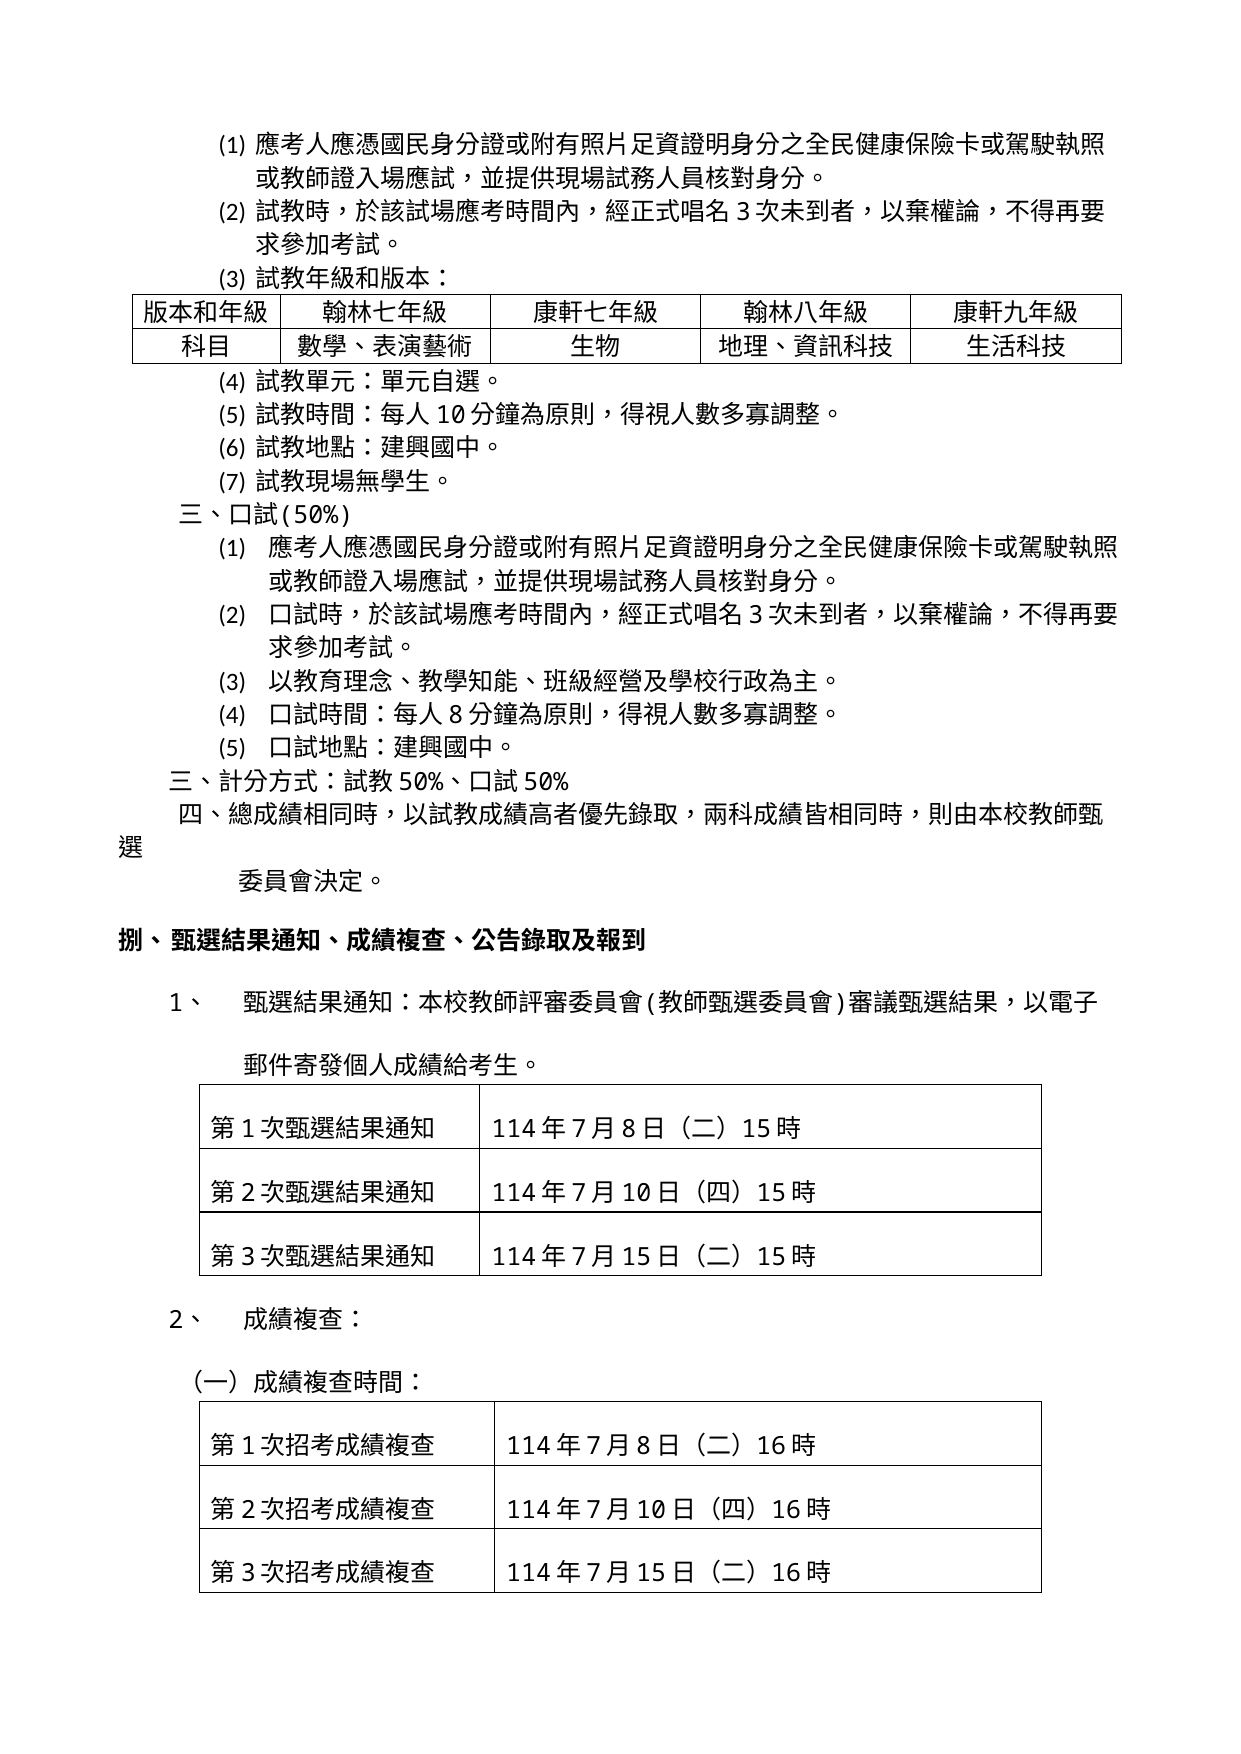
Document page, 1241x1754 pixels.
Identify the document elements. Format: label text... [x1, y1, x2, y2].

list 試教年級和版本： [218, 260, 1122, 294]
table_header 翰林七年級 [281, 295, 490, 328]
table_cell 生活科技 [911, 329, 1121, 362]
table_cell 數學、表演藝術 [281, 329, 490, 362]
list 應考人應憑國民身分證或附有照片足資證明身分之全民健康保險卡或駕駛執照或教師證入場應試，並提供現場試務人員核對身分。 [218, 127, 1122, 194]
table_header 第1次甄選結果通知 [200, 1085, 479, 1148]
table_cell 114年7月15日（二）15時 [480, 1213, 1041, 1275]
table_cell 科目 [133, 329, 280, 362]
text 三、計分方式：試教50%、口試50% [168, 763, 1122, 797]
table_header 114年7月8日（二）16時 [495, 1402, 1041, 1464]
list 口試地點：建興國中。 [218, 730, 1122, 763]
text 四、總成績相同時，以試教成績高者優先錄取，兩科成績皆相同時，則由本校教師甄選 [118, 797, 1122, 863]
table_cell 第2次甄選結果通知 [200, 1149, 479, 1211]
table_cell 114年7月15日（二）16時 [495, 1529, 1041, 1592]
list 口試時間：每人8分鐘為原則，得視人數多寡調整。 [218, 697, 1122, 730]
text 委員會決定。 [118, 863, 1122, 897]
table_header 版本和年級 [133, 295, 280, 328]
list 甄選結果通知、成績複查、公告錄取及報到 [118, 897, 1122, 959]
list 試教單元：單元自選。 [218, 364, 1122, 397]
table_cell 114年7月10日（四）15時 [480, 1149, 1041, 1211]
list 口試時，於該試場應考時間內，經正式唱名3次未到者，以棄權論，不得再要求參加考試。 [218, 597, 1122, 663]
table_cell 第3次甄選結果通知 [200, 1213, 479, 1275]
table_cell 地理、資訊科技 [701, 329, 910, 362]
list 成績複查： [168, 1276, 1122, 1338]
list 甄選結果通知：本校教師評審委員會(教師甄選委員會)審議甄選結果，以電子郵件寄發個人成績給考生。 [168, 959, 1122, 1084]
list 應考人應憑國民身分證或附有照片足資證明身分之全民健康保險卡或駕駛執照或教師證入場應試，並提供現場試務人員核對身分。 [218, 530, 1122, 597]
table_header 114年7月8日（二）15時 [480, 1085, 1041, 1148]
list 試教現場無學生。 [218, 463, 1122, 497]
table_header 翰林八年級 [701, 295, 910, 328]
table_header 第1次招考成績複查 [200, 1402, 494, 1464]
text （一）成績複查時間： [118, 1338, 1122, 1401]
list 試教地點：建興國中。 [218, 430, 1122, 463]
table_header 康軒九年級 [911, 295, 1121, 328]
table_cell 生物 [491, 329, 700, 362]
list 以教育理念、教學知能、班級經營及學校行政為主。 [218, 663, 1122, 697]
list 試教時間：每人10分鐘為原則，得視人數多寡調整。 [218, 397, 1122, 430]
table_header 康軒七年級 [491, 295, 700, 328]
list 試教時，於該試場應考時間內，經正式唱名3次未到者，以棄權論，不得再要求參加考試。 [218, 194, 1122, 260]
table_cell 第2次招考成績複查 [200, 1466, 494, 1528]
text 三、口試(50%) [118, 497, 1122, 530]
table_cell 第3次招考成績複查 [200, 1529, 494, 1592]
table_cell 114年7月10日（四）16時 [495, 1466, 1041, 1528]
